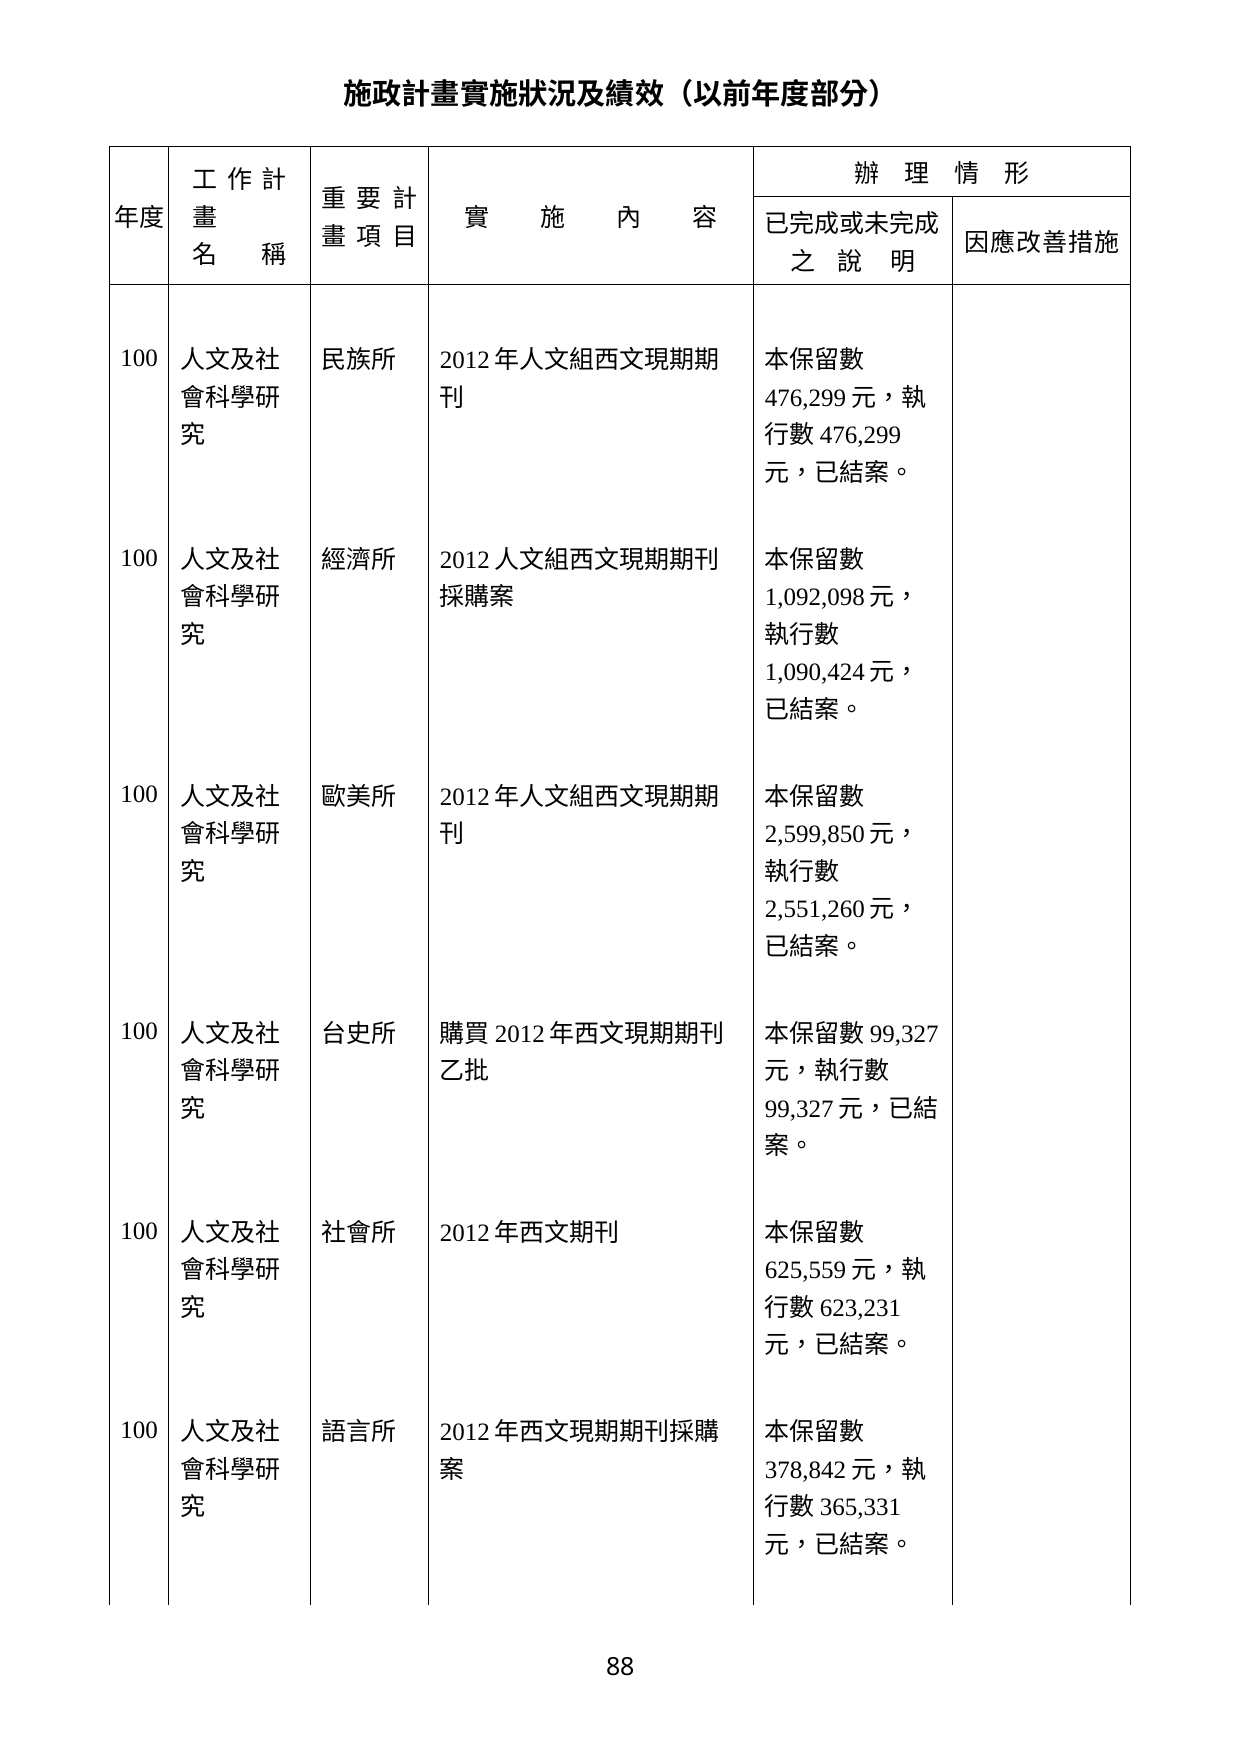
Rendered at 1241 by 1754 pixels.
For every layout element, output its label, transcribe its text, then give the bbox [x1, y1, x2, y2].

table_cell [953, 285, 1130, 333]
table_cell 100 [110, 334, 168, 533]
table_cell [110, 285, 168, 333]
table_cell 台史所 [311, 1007, 428, 1206]
table_cell 經濟所 [311, 533, 428, 770]
table_cell 民族所 [311, 334, 428, 533]
table_cell 人文及社會科學研究 [169, 770, 310, 1007]
table_cell 語言所 [311, 1405, 428, 1605]
table_cell 因應改善措施 [953, 197, 1130, 284]
table_cell 2012年人文組西文現期期刊 [429, 334, 753, 533]
table_cell [169, 285, 310, 333]
table_cell [953, 334, 1130, 533]
table_cell 本保留數99,327元，執行數99,327元，已結案。 [754, 1007, 952, 1206]
table_cell 社會所 [311, 1206, 428, 1405]
table_cell 本保留數476,299元，執行數476,299元，已結案。 [754, 334, 952, 533]
table_header 辦理情形 [754, 147, 1130, 196]
table_cell 人文及社會科學研究 [169, 334, 310, 533]
table_header 實施內容 [429, 147, 753, 284]
table_cell 本保留數2,599,850元，執行數2,551,260元，已結案。 [754, 770, 952, 1007]
table_cell 人文及社會科學研究 [169, 1206, 310, 1405]
table_cell 本保留數378,842元，執行數365,331元，已結案。 [754, 1405, 952, 1605]
table_cell [953, 533, 1130, 770]
table_header 年度 [110, 147, 168, 284]
table_cell 2012年人文組西文現期期刊 [429, 770, 753, 1007]
table_cell 人文及社會科學研究 [169, 1405, 310, 1605]
table_cell 100 [110, 1405, 168, 1605]
table_cell 2012人文組西文現期期刊採購案 [429, 533, 753, 770]
table_cell 100 [110, 1206, 168, 1405]
table_header 重要計畫項目 [311, 147, 428, 284]
table_cell 2012年西文期刊 [429, 1206, 753, 1405]
table_cell 100 [110, 1007, 168, 1206]
table_header 工作計畫 名稱 [169, 147, 310, 284]
table_cell [311, 285, 428, 333]
table_cell 本保留數625,559元，執行數623,231元，已結案。 [754, 1206, 952, 1405]
table_cell 本保留數1,092,098元，執行數1,090,424元，已結案。 [754, 533, 952, 770]
table_cell [754, 285, 952, 333]
table_cell [953, 1007, 1130, 1206]
table_cell 歐美所 [311, 770, 428, 1007]
table_cell 100 [110, 533, 168, 770]
table_cell [953, 770, 1130, 1007]
table_cell 人文及社會科學研究 [169, 1007, 310, 1206]
table_cell [953, 1206, 1130, 1405]
table_cell 人文及社會科學研究 [169, 533, 310, 770]
table_cell 100 [110, 770, 168, 1007]
table_cell 2012年西文現期期刊採購案 [429, 1405, 753, 1605]
table_cell [953, 1405, 1130, 1605]
table_cell [429, 285, 753, 333]
table_cell 購買2012年西文現期期刊乙批 [429, 1007, 753, 1206]
table_cell 已完成或未完成 之 說 明 [754, 197, 952, 284]
